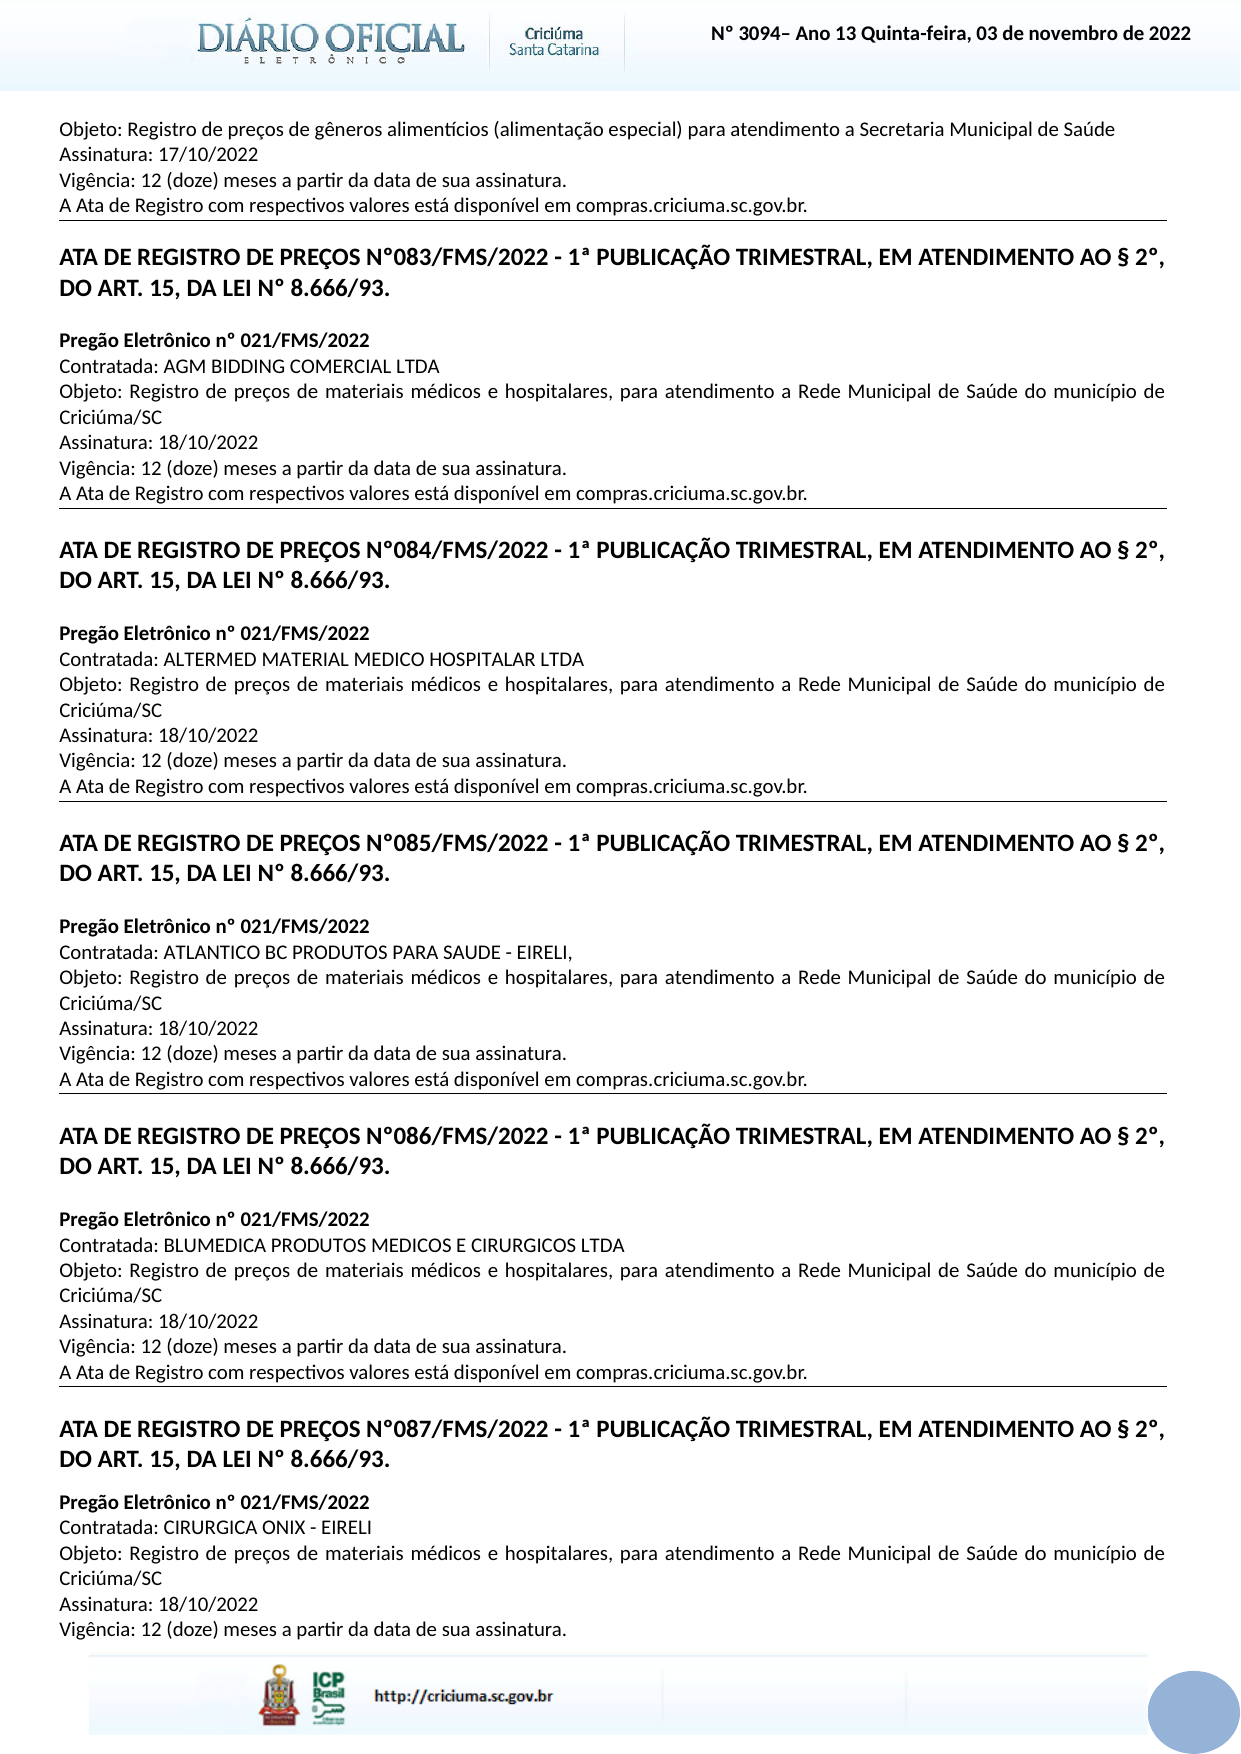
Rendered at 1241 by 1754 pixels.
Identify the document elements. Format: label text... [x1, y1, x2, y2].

text ATA DE REGISTRO DE PREÇOS Nº084/FMS/2022 - 1ª PUBLICAÇÃO TRIMESTRAL, EM ATENDIMENTO AO § 2º, DO ART. 15, DA LEI Nº 8.666/93. [59, 534, 1167, 595]
text Objeto: Registro de preços de materiais médicos e hospitalares, para atendimento a Rede Municipal de Saúde do município de Criciúma/SC [59, 378, 1167, 429]
text Objeto: Registro de preços de gêneros alimentícios (alimentação especial) para atendimento a Secretaria Municipal de Saúde [59, 116, 1167, 141]
text Objeto: Registro de preços de materiais médicos e hospitalares, para atendimento a Rede Municipal de Saúde do município de Criciúma/SC [59, 1257, 1167, 1308]
text Objeto: Registro de preços de materiais médicos e hospitalares, para atendimento a Rede Municipal de Saúde do município de Criciúma/SC [59, 1540, 1167, 1591]
text Vigência: 12 (doze) meses a partir da data de sua assinatura. [59, 1041, 1167, 1066]
text A Ata de Registro com respectivos valores está disponível em compras.criciuma.sc.gov.br. [59, 773, 1167, 801]
text Vigência: 12 (doze) meses a partir da data de sua assinatura. [59, 1616, 1167, 1642]
text ATA DE REGISTRO DE PREÇOS Nº083/FMS/2022 - 1ª PUBLICAÇÃO TRIMESTRAL, EM ATENDIMENTO AO § 2º, DO ART. 15, DA LEI Nº 8.666/93. [59, 241, 1167, 302]
text A Ata de Registro com respectivos valores está disponível em compras.criciuma.sc.gov.br. [59, 480, 1167, 508]
text Assinatura: 18/10/2022 [59, 722, 1167, 748]
text Pregão Eletrônico nº 021/FMS/2022 [59, 1206, 1167, 1232]
text A Ata de Registro com respectivos valores está disponível em compras.criciuma.sc.gov.br. [59, 1359, 1167, 1386]
text Objeto: Registro de preços de materiais médicos e hospitalares, para atendimento a Rede Municipal de Saúde do município de Criciúma/SC [59, 671, 1167, 722]
text Assinatura: 18/10/2022 [59, 1591, 1167, 1616]
text Assinatura: 18/10/2022 [59, 429, 1167, 455]
text Assinatura: 17/10/2022 [59, 141, 1167, 167]
text Pregão Eletrônico nº 021/FMS/2022 [59, 913, 1167, 939]
text Contratada: ALTERMED MATERIAL MEDICO HOSPITALAR LTDA [59, 646, 1167, 671]
text Vigência: 12 (doze) meses a partir da data de sua assinatura. [59, 748, 1167, 773]
text Pregão Eletrônico nº 021/FMS/2022 [59, 328, 1167, 353]
text Vigência: 12 (doze) meses a partir da data de sua assinatura. [59, 1333, 1167, 1359]
text Contratada: AGM BIDDING COMERCIAL LTDA [59, 353, 1167, 378]
text Contratada: BLUMEDICA PRODUTOS MEDICOS E CIRURGICOS LTDA [59, 1232, 1167, 1257]
text Contratada: ATLANTICO BC PRODUTOS PARA SAUDE - EIRELI, [59, 939, 1167, 964]
text ATA DE REGISTRO DE PREÇOS Nº086/FMS/2022 - 1ª PUBLICAÇÃO TRIMESTRAL, EM ATENDIMENTO AO § 2º, DO ART. 15, DA LEI Nº 8.666/93. [59, 1120, 1167, 1181]
text A Ata de Registro com respectivos valores está disponível em compras.criciuma.sc.gov.br. [59, 192, 1167, 220]
text Assinatura: 18/10/2022 [59, 1308, 1167, 1333]
text Contratada: CIRURGICA ONIX - EIRELI [59, 1514, 1167, 1540]
text Pregão Eletrônico nº 021/FMS/2022 [59, 621, 1167, 646]
text ATA DE REGISTRO DE PREÇOS Nº085/FMS/2022 - 1ª PUBLICAÇÃO TRIMESTRAL, EM ATENDIMENTO AO § 2º, DO ART. 15, DA LEI Nº 8.666/93. [59, 827, 1167, 888]
text Objeto: Registro de preços de materiais médicos e hospitalares, para atendimento a Rede Municipal de Saúde do município de Criciúma/SC [59, 964, 1167, 1015]
text Vigência: 12 (doze) meses a partir da data de sua assinatura. [59, 455, 1167, 480]
text Pregão Eletrônico nº 021/FMS/2022 [59, 1489, 1167, 1514]
text ATA DE REGISTRO DE PREÇOS Nº087/FMS/2022 - 1ª PUBLICAÇÃO TRIMESTRAL, EM ATENDIMENTO AO § 2º, DO ART. 15, DA LEI Nº 8.666/93. [59, 1413, 1167, 1474]
text Assinatura: 18/10/2022 [59, 1015, 1167, 1041]
text Vigência: 12 (doze) meses a partir da data de sua assinatura. [59, 167, 1167, 192]
text A Ata de Registro com respectivos valores está disponível em compras.criciuma.sc.gov.br. [59, 1066, 1167, 1093]
